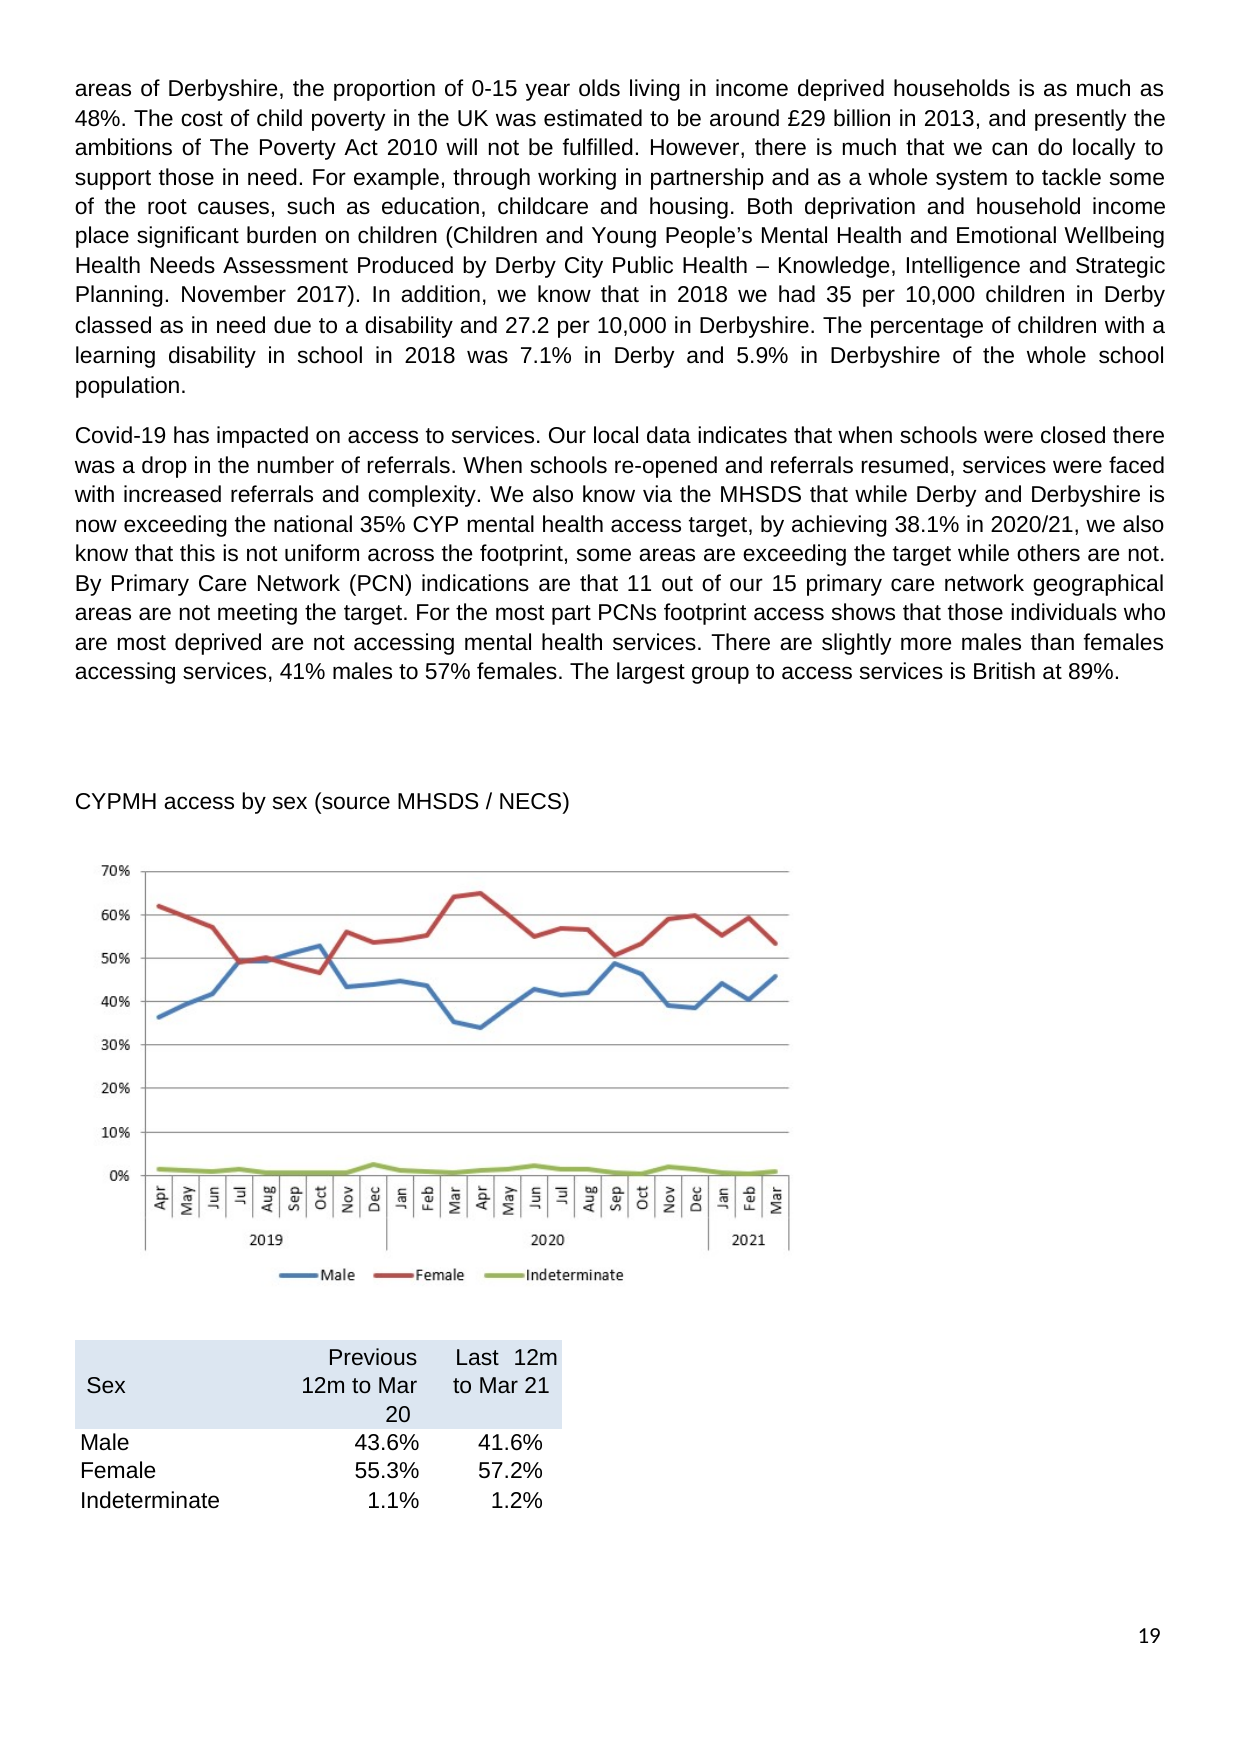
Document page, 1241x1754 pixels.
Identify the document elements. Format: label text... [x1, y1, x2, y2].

table_cell [75, 1429, 80, 1457]
table_cell 55.3% [279, 1457, 453, 1487]
table_cell Indeterminate [80, 1487, 279, 1515]
text areas of Derbyshire, the proportion of 0-15 year olds living in income deprived households is as much as 48%. The cost of child poverty in the UK was estimated to be around £29 billion in 2013, and presently the ambitions of The Poverty Act 2010 will not be fulfilled. However, there is much that we can do locally to support those in need. For example, through working in partnership and as a whole system to tackle some of the root causes, such as education, childcare and housing. Both deprivation and household income place significant burden on children (Children and Young People’s Mental Health and Emotional Wellbeing Health Needs Assessment Produced by Derby City Public Health – Knowledge, Intelligence and Strategic Planning. November 2017). In addition, we know that in 2018 we had 35 per 10,000 children in Derby classed as in need due to a disability and 27.2 per 10,000 in Derbyshire. The percentage of children with a learning disability in school in 2018 was 7.1% in Derby and 5.9% in Derbyshire of the whole school population. [74, 75, 1166, 398]
text CYPMH access by sex (source MHSDS / NECS) [74, 788, 1166, 814]
table_header Previous 12m to Mar 20 [279, 1340, 453, 1429]
table_cell [75, 1457, 80, 1487]
table_cell [555, 1457, 562, 1487]
table_header Sex [75, 1340, 279, 1429]
table_cell 43.6% [279, 1429, 453, 1457]
table_cell 1.1% [279, 1487, 453, 1515]
text Covid-19 has impacted on access to services. Our local data indicates that when schools were closed there was a drop in the number of referrals. When schools re-opened and referrals resumed, services were faced with increased referrals and complexity. We also know via the MHSDS that while Derby and Derbyshire is now exceeding the national 35% CYP mental health access target, by achieving 38.1% in 2020/21, we also know that this is not uniform across the footprint, some areas are exceeding the target while others are not. By Primary Care Network (PCN) indications are that 11 out of our 15 primary care network geographical areas are not meeting the target. For the most part PCNs footprint access shows that those individuals who are most deprived are not accessing mental health services. There are slightly more males than females accessing services, 41% males to 57% females. The largest group to access services is British at 89%. [74, 422, 1166, 684]
table_cell 57.2% [453, 1457, 555, 1487]
table_header Last 12m to Mar 21 [453, 1340, 562, 1429]
table_cell [555, 1429, 562, 1457]
table_cell 1.2% [453, 1487, 555, 1515]
table_cell Female [80, 1457, 279, 1487]
table_cell [75, 1487, 80, 1515]
table_cell Male [80, 1429, 279, 1457]
table_cell [555, 1487, 562, 1515]
table_cell 41.6% [453, 1429, 555, 1457]
